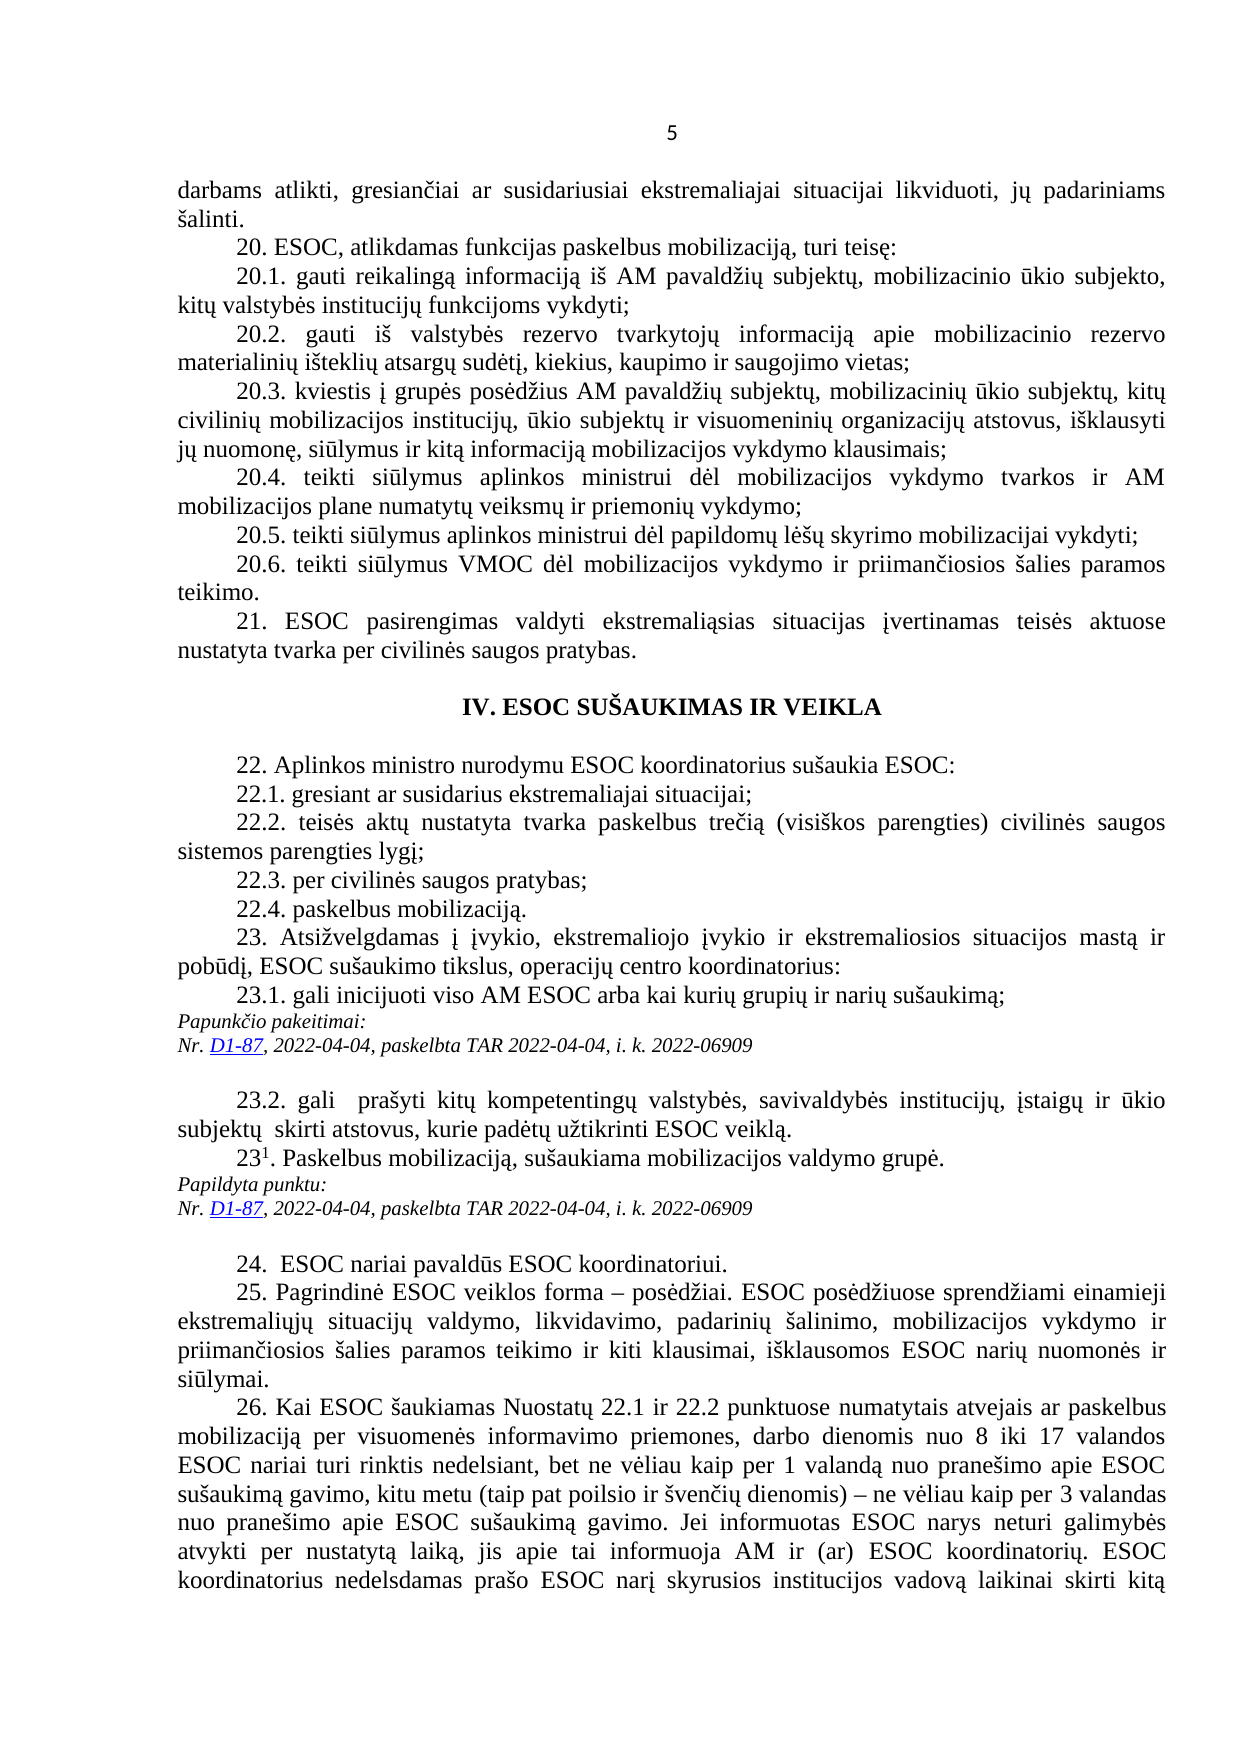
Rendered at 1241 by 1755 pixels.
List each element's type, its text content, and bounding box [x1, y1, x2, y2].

text 20.2. gauti iš valstybės rezervo tvarkytojų informaciją apie mobilizacinio rezervo materialinių išteklių atsargų sudėtį, kiekius, kaupimo ir saugojimo vietas; [177, 319, 1166, 376]
text Papunkčio pakeitimai: [177, 1009, 1166, 1033]
text 23.2. gali prašyti kitų kompetentingų valstybės, savivaldybės institucijų, įstaigų ir ūkio subjektų skirti atstovus, kurie padėtų užtikrinti ESOC veiklą. [177, 1086, 1166, 1143]
text 22. Aplinkos ministro nurodymu ESOC koordinatorius sušaukia ESOC: [177, 750, 1166, 779]
text IV. ESOC SUŠAUKIMAS IR VEIKLA [177, 692, 1166, 721]
text 20. ESOC, atlikdamas funkcijas paskelbus mobilizaciją, turi teisę: [177, 232, 1166, 261]
text 25. Pagrindinė ESOC veiklos forma – posėdžiai. ESOC posėdžiuose sprendžiami einamieji ekstremaliųjų situacijų valdymo, likvidavimo, padarinių šalinimo, mobilizacijos vykdymo ir priimančiosios šalies paramos teikimo ir kiti klausimai, išklausomos ESOC narių nuomonės ir siūlymai. [177, 1277, 1166, 1392]
text 23. Atsižvelgdamas į įvykio, ekstremaliojo įvykio ir ekstremaliosios situacijos mastą ir pobūdį, ESOC sušaukimo tikslus, operacijų centro koordinatorius: [177, 922, 1166, 980]
text 22.1. gresiant ar susidarius ekstremaliajai situacijai; [177, 779, 1166, 807]
text 23.1. gali inicijuoti viso AM ESOC arba kai kurių grupių ir narių sušaukimą; [177, 980, 1166, 1009]
text 22.3. per civilinės saugos pratybas; [177, 865, 1166, 894]
text 26. Kai ESOC šaukiamas Nuostatų 22.1 ir 22.2 punktuose numatytais atvejais ar paskelbus mobilizaciją per visuomenės informavimo priemones, darbo dienomis nuo 8 iki 17 valandos ESOC nariai turi rinktis nedelsiant, bet ne vėliau kaip per 1 valandą nuo pranešimo apie ESOC sušaukimą gavimo, kitu metu (taip pat poilsio ir švenčių dienomis) – ne vėliau kaip per 3 valandas nuo pranešimo apie ESOC sušaukimą gavimo. Jei informuotas ESOC narys neturi galimybės atvykti per nustatytą laiką, jis apie tai informuoja AM ir (ar) ESOC koordinatorių. ESOC koordinatorius nedelsdamas prašo ESOC narį skyrusios institucijos vadovą laikinai skirti kitą [177, 1392, 1166, 1594]
text Nr. D1-87, 2022-04-04, paskelbta TAR 2022-04-04, i. k. 2022-06909 [177, 1033, 1166, 1057]
text 22.2. teisės aktų nustatyta tvarka paskelbus trečią (visiškos parengties) civilinės saugos sistemos parengties lygį; [177, 807, 1166, 865]
text 20.6. teikti siūlymus VMOC dėl mobilizacijos vykdymo ir priimančiosios šalies paramos teikimo. [177, 549, 1166, 606]
text 231. Paskelbus mobilizaciją, sušaukiama mobilizacijos valdymo grupė. [177, 1143, 1166, 1172]
text darbams atlikti, gresiančiai ar susidariusiai ekstremaliajai situacijai likviduoti, jų padariniams šalinti. [177, 175, 1166, 232]
text 21. ESOC pasirengimas valdyti ekstremaliąsias situacijas įvertinamas teisės aktuose nustatyta tvarka per civilinės saugos pratybas. [177, 606, 1166, 664]
text 20.3. kviestis į grupės posėdžius AM pavaldžių subjektų, mobilizacinių ūkio subjektų, kitų civilinių mobilizacijos institucijų, ūkio subjektų ir visuomeninių organizacijų atstovus, išklausyti jų nuomonę, siūlymus ir kitą informaciją mobilizacijos vykdymo klausimais; [177, 376, 1166, 462]
text Papildyta punktu: [177, 1172, 1166, 1196]
text 24. ESOC nariai pavaldūs ESOC koordinatoriui. [177, 1249, 1166, 1277]
text Nr. D1-87, 2022-04-04, paskelbta TAR 2022-04-04, i. k. 2022-06909 [177, 1196, 1166, 1220]
text 22.4. paskelbus mobilizaciją. [177, 894, 1166, 922]
text 20.5. teikti siūlymus aplinkos ministrui dėl papildomų lėšų skyrimo mobilizacijai vykdyti; [177, 520, 1166, 549]
text 20.1. gauti reikalingą informaciją iš AM pavaldžių subjektų, mobilizacinio ūkio subjekto, kitų valstybės institucijų funkcijoms vykdyti; [177, 261, 1166, 319]
text 20.4. teikti siūlymus aplinkos ministrui dėl mobilizacijos vykdymo tvarkos ir AM mobilizacijos plane numatytų veiksmų ir priemonių vykdymo; [177, 462, 1166, 520]
